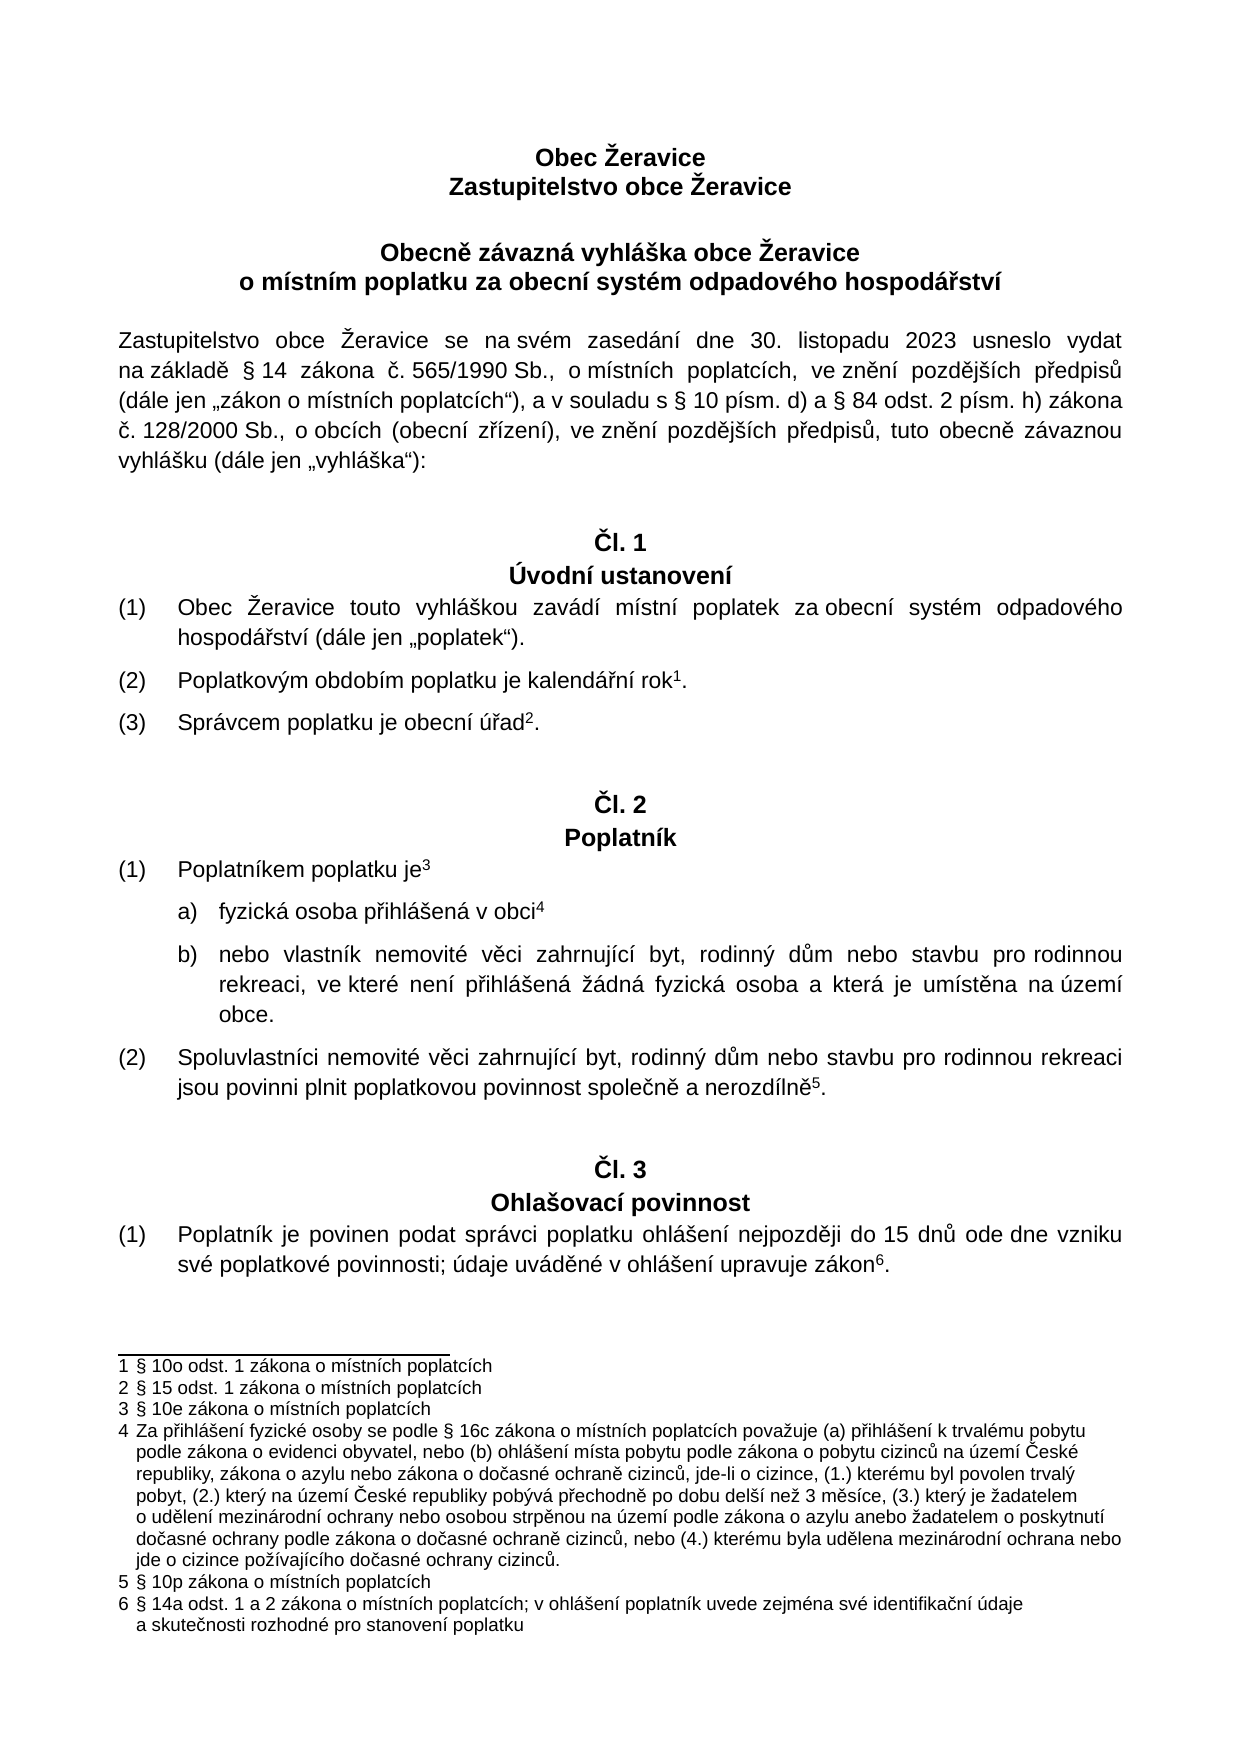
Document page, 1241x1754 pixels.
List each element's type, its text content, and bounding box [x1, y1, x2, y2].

subtitle Čl. 1 Úvodní ustanovení [118, 528, 1122, 589]
list § 10e zákona o místních poplatcích [118, 1398, 1122, 1420]
list Obec Žeravice touto vyhláškou zavádí místní poplatek za obecní systém odpadového hospodářství (dále jen „poplatek“). [118, 594, 1122, 650]
subtitle Čl. 3 Ohlašovací povinnost [118, 1154, 1122, 1216]
text Zastupitelstvo obce Žeravice se na svém zasedání dne 30. listopadu 2023 usneslo vydat na základě § 14 zákona č. 565/1990 Sb., o místních poplatcích, ve znění pozdějších předpisů (dále jen „zákon o místních poplatcích“), a v souladu s § 10 písm. d) a § 84 odst. 2 písm. h) zákona č. 128/2000 Sb., o obcích (obecní zřízení), ve znění pozdějších předpisů, tuto obecně závaznou vyhlášku (dále jen „vyhláška“): [118, 327, 1122, 474]
subtitle Obecně závazná vyhláška obce Žeravice o místním poplatku za obecní systém odpadového hospodářství [118, 238, 1122, 295]
list Správcem poplatku je obecní úřad. [118, 709, 1122, 736]
list Za přihlášení fyzické osoby se podle § 16c zákona o místních poplatcích považuje (a) přihlášení k trvalému pobytu podle zákona o evidenci obyvatel, nebo (b) ohlášení místa pobytu podle zákona o pobytu cizinců na území České republiky, zákona o azylu nebo zákona o dočasné ochraně cizinců, jde-li o cizince, (1.) kterému byl povolen trvalý pobyt, (2.) který na území České republiky pobývá přechodně po dobu delší než 3 měsíce, (3.) který je žadatelem o udělení mezinárodní ochrany nebo osobou strpěnou na území podle zákona o azylu anebo žadatelem o poskytnutí dočasné ochrany podle zákona o dočasné ochraně cizinců, nebo (4.) kterému byla udělena mezinárodní ochrana nebo jde o cizince požívajícího dočasné ochrany cizinců. [118, 1420, 1122, 1571]
list Spoluvlastníci nemovité věci zahrnující byt, rodinný dům nebo stavbu pro rodinnou rekreaci jsou povinni plnit poplatkovou povinnost společně a nerozdílně. [118, 1044, 1122, 1101]
list § 10p zákona o místních poplatcích [118, 1571, 1122, 1592]
list nebo vlastník nemovité věci zahrnující byt, rodinný dům nebo stavbu pro rodinnou rekreaci, ve které není přihlášená žádná fyzická osoba a která je umístěna na území obce. [177, 941, 1122, 1028]
text Obec Žeravice Zastupitelstvo obce Žeravice [118, 143, 1122, 201]
list fyzická osoba přihlášená v obci [177, 898, 1122, 925]
list § 15 odst. 1 zákona o místních poplatcích [118, 1377, 1122, 1398]
subtitle Čl. 2 Poplatník [118, 789, 1122, 851]
list Poplatníkem poplatku je [118, 856, 1122, 882]
list Poplatkovým obdobím poplatku je kalendářní rok. [118, 667, 1122, 693]
list § 14a odst. 1 a 2 zákona o místních poplatcích; v ohlášení poplatník uvede zejména své identifikační údaje a skutečnosti rozhodné pro stanovení poplatku [118, 1592, 1122, 1635]
list Poplatník je povinen podat správci poplatku ohlášení nejpozději do 15 dnů ode dne vzniku své poplatkové povinnosti; údaje uváděné v ohlášení upravuje zákon. [118, 1221, 1122, 1277]
list § 10o odst. 1 zákona o místních poplatcích [118, 1355, 1122, 1377]
